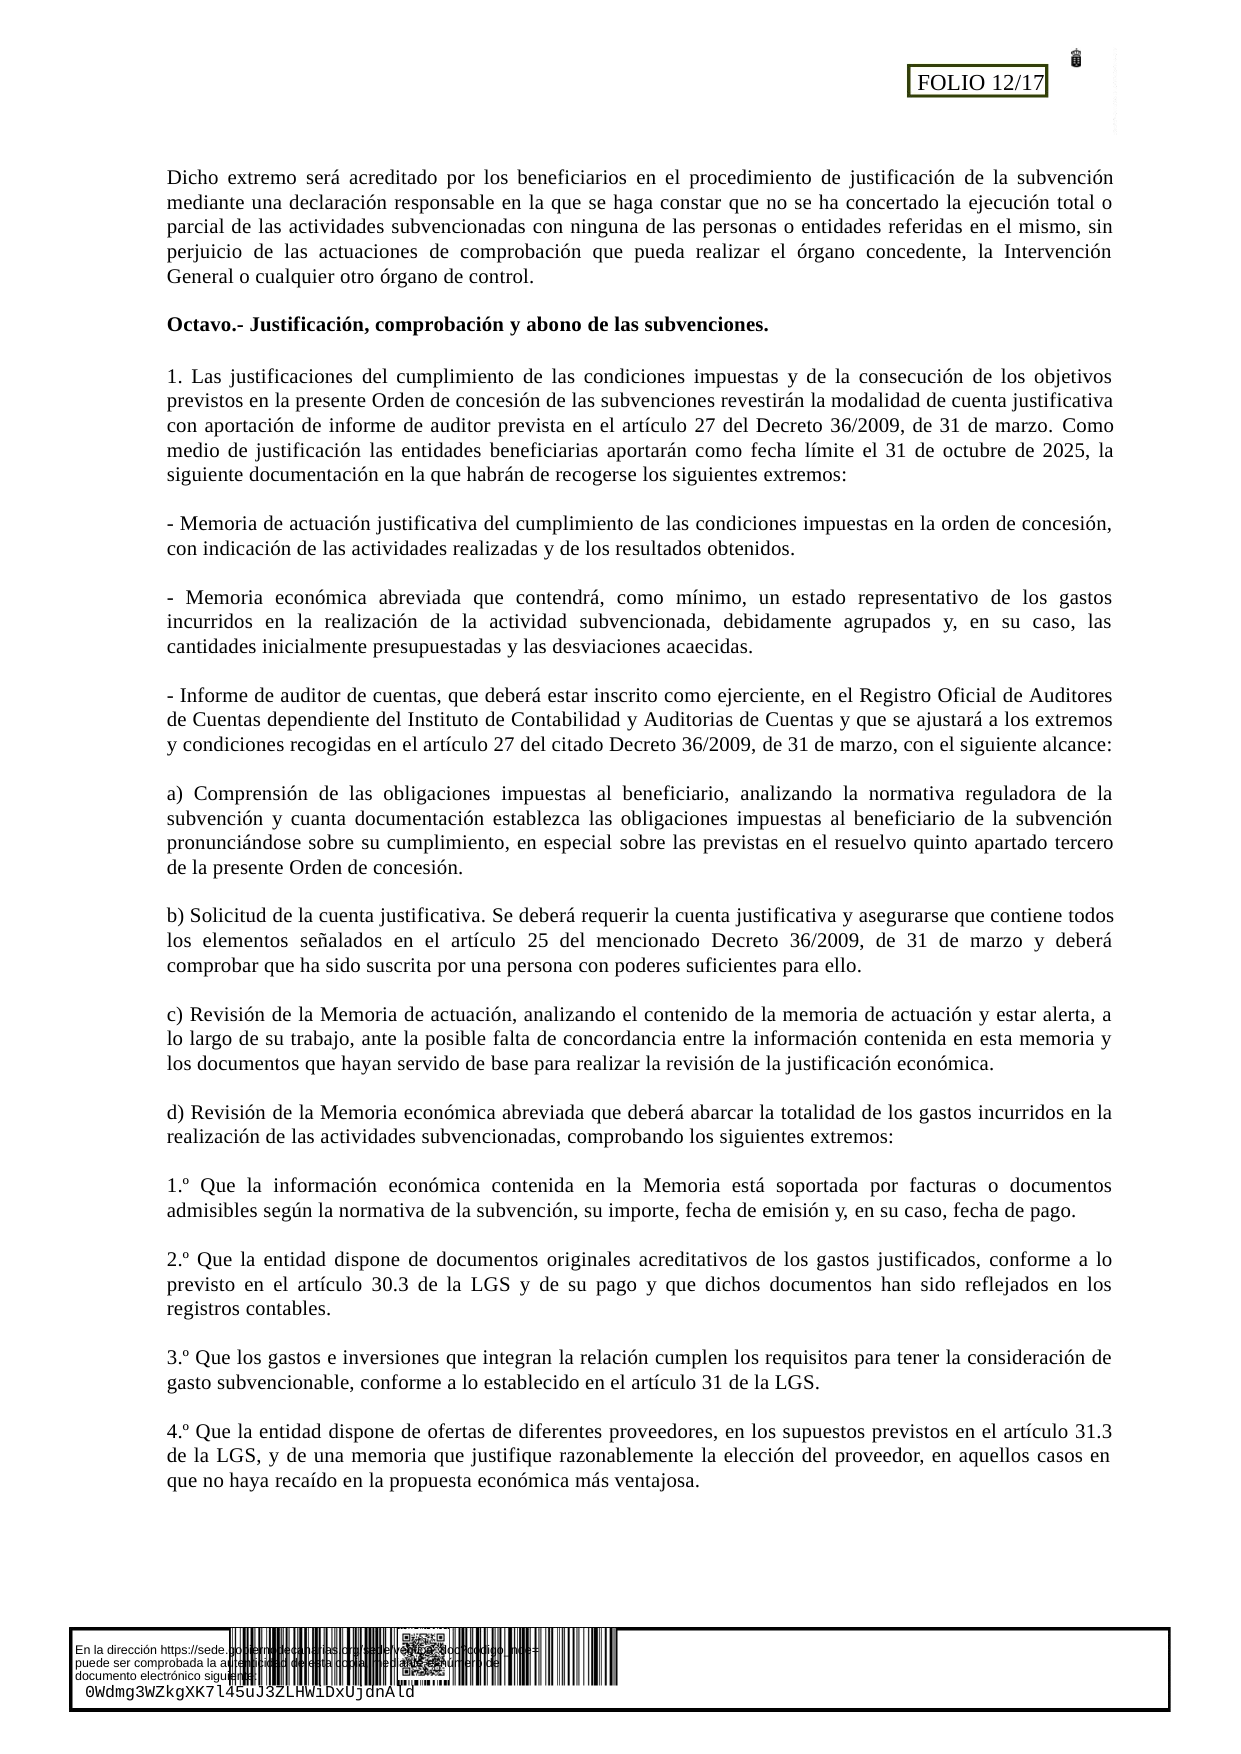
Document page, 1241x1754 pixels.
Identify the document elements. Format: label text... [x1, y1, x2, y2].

text perjuicio de las actuaciones de comprobación que pueda realizar el órgano concedente, la Intervención [167, 239, 1138, 263]
text de la LGS, y de una memoria que justifique razonablemente la elección del proveedor, en aquellos casos en [167, 1444, 1136, 1467]
text 4 [167, 1419, 177, 1443]
text Octavo.- Justificación, comprobación y abono de las subvenciones. [167, 313, 794, 337]
text parcial de las actividades subvencionadas con ninguna de las personas o entidades referidas en el mismo, sin [167, 215, 1138, 239]
text admisibles según la normativa de la subvención, su importe, fecha de emisión y, en su caso, fecha de pago. [167, 1198, 1102, 1222]
text b) Solicitud de la cuenta justificativa. Se deberá requerir la cuenta justificativa y asegurarse que contiene todos [167, 904, 1138, 928]
text siguiente documentación en la que habrán de recogerse los siguientes extremos: [167, 463, 1139, 486]
text los documentos que hayan servido de base para realizar la revisión de la justificación económica. [167, 1051, 1137, 1075]
text los elementos señalados en el artículo 25 del mencionado Decreto 36/2009, de 31 de marzo y deberá [167, 929, 1138, 952]
text . Las justificaciones del cumplimiento de las condiciones impuestas y de la consecución de los objetivos [177, 364, 1137, 388]
text Dicho extremo será acreditado por los beneficiarios en el procedimiento de justificación de la subvención [167, 166, 1138, 189]
text 2 [167, 1247, 177, 1271]
text d) Revisión de la Memoria económica abreviada que deberá abarcar la totalidad de los gastos incurridos en la [167, 1100, 1137, 1124]
text documento electrónico siguiente: [75, 1670, 564, 1682]
text a) Comprensión de las obligaciones impuestas al beneficiario, analizando la normativa reguladora de la [167, 781, 1138, 805]
text - [167, 585, 185, 609]
text pronunciándose sobre su cumplimiento, en especial sobre las previstas en el resuelvo quinto apartado tercero [167, 831, 1138, 854]
text 1 [167, 1174, 177, 1198]
text puede ser comprobada la autenticidad de esta copia, mediante el número de [75, 1657, 564, 1670]
text 1 [167, 364, 177, 388]
text con indicación de las actividades realizadas y de los resultados obtenidos. [167, 536, 819, 560]
text lo largo de su trabajo, ante la posible falta de concordancia entre la información contenida en esta memoria y [167, 1027, 1137, 1050]
text - [167, 683, 179, 707]
text 0Wdmg3WZkgXK7l45uJ3ZLHWiDxUjdnAld [85, 1683, 440, 1702]
text registros contables. [167, 1297, 1136, 1320]
text de la presente Orden de concesión. [167, 855, 1138, 879]
text incurridos en la realización de la actividad subvencionada, debidamente agrupados y, en su caso, las [167, 610, 1137, 633]
text FOLIO 12/17 [917, 69, 1069, 95]
text Memoria de actuación justificativa del cumplimiento de las condiciones impuestas en la orden de concesión, [179, 512, 1137, 535]
text medio de justificación las entidades beneficiarias aportarán como fecha límite el 31 de octubre de 2025, la [167, 438, 1139, 462]
text y condiciones recogidas en el artículo 27 del citado Decreto 36/2009, de 31 de marzo, con el siguiente alcance: [167, 732, 1138, 756]
text gasto subvencionable, conforme a lo establecido en el artículo 31 de la LGS. [167, 1370, 845, 1394]
text 3 [167, 1346, 177, 1369]
text c) Revisión de la Memoria de actuación, analizando el contenido de la memoria de actuación y estar alerta, a [167, 1002, 1137, 1026]
text Memoria económica abreviada que contendrá, como mínimo, un estado representativo de los gastos [185, 585, 1138, 609]
text En la dirección https://sede.gobiernodecanarias.org/sede/verifica_doc?codigo_nde= [75, 1643, 564, 1657]
text - [167, 512, 179, 535]
text comprobar que ha sido suscrita por una persona con poderes suficientes para ello. [167, 953, 1138, 977]
text .º Que los gastos e inversiones que integran la relación cumplen los requisitos para tener la consideración de [177, 1346, 1136, 1369]
text .º Que la información económica contenida en la Memoria está soportada por facturas o documentos [177, 1174, 1138, 1198]
text cantidades inicialmente presupuestadas y las desviaciones acaecidas. [167, 634, 1137, 658]
text previstos en la presente Orden de concesión de las subvenciones revestirán la modalidad de cuenta justificativa [167, 389, 1139, 413]
text Informe de auditor de cuentas, que deberá estar inscrito como ejerciente, en el Registro Oficial de Auditores [179, 683, 1137, 707]
text previsto en el artículo 30.3 de la LGS y de su pago y que dichos documentos han sido reflejados en los [167, 1272, 1136, 1296]
text que no haya recaído en la propuesta económica más ventajosa. [167, 1468, 1136, 1492]
text subvención y cuanta documentación establezca las obligaciones impuestas al beneficiario de la subvención [167, 806, 1138, 830]
text .º Que la entidad dispone de documentos originales acreditativos de los gastos justificados, conforme a lo [177, 1247, 1137, 1271]
text General o cualquier otro órgano de control. [167, 264, 1138, 288]
text con aportación de informe de auditor prevista en el artículo 27 del Decreto 36/2009, de 31 de marzo. Como [167, 413, 1139, 437]
text .º Que la entidad dispone de ofertas de diferentes proveedores, en los supuestos previstos en el artículo 31.3 [177, 1419, 1136, 1443]
text realización de las actividades subvencionadas, comprobando los siguientes extremos: [167, 1125, 1137, 1148]
text de Cuentas dependiente del Instituto de Contabilidad y Auditorias de Cuentas y que se ajustará a los extremos [167, 708, 1138, 732]
text mediante una declaración responsable en la que se haga constar que no se ha concertado la ejecución total o [167, 190, 1138, 214]
